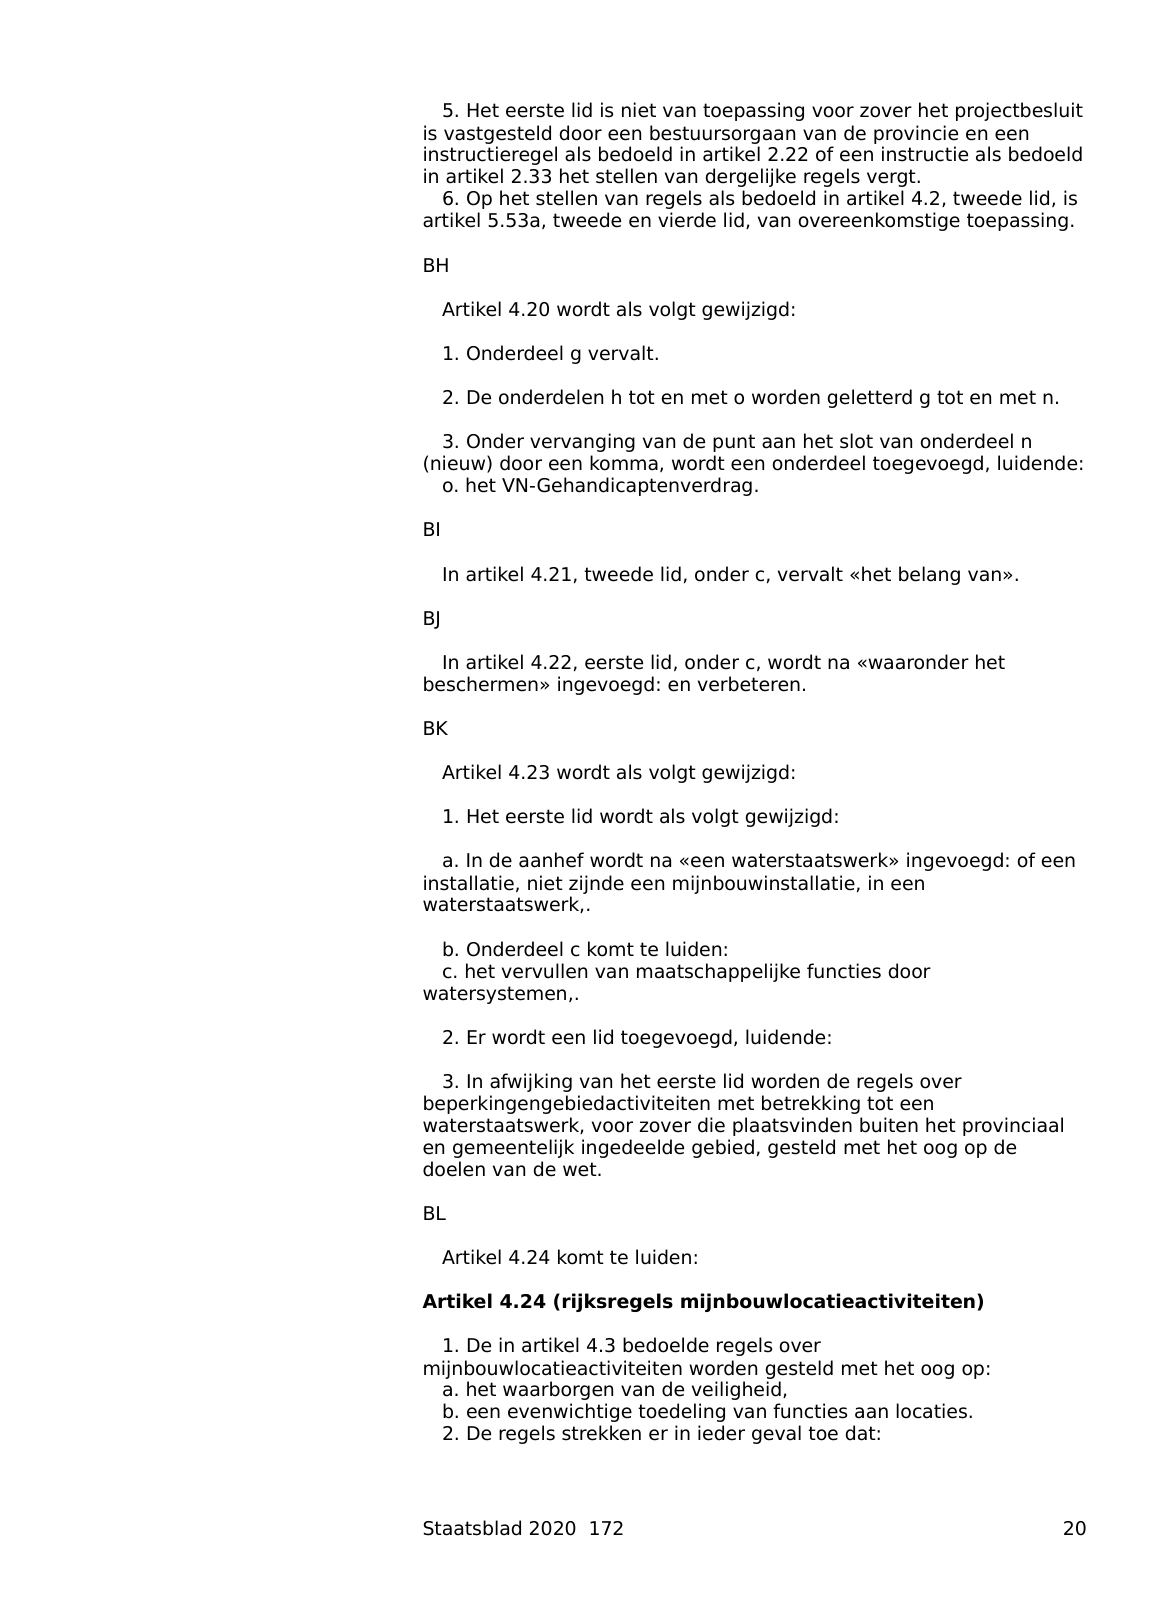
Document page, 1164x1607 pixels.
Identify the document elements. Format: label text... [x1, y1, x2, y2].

text 3. In afwijking van het eerste lid worden de regels over beperkingengebiedactiviteiten met betrekking tot een waterstaatswerk, voor zover die plaatsvinden buiten het provinciaal en gemeentelijk ingedeelde gebied, gesteld met het oog op de doelen van de wet. [422, 1071, 1087, 1181]
text 2. De regels strekken er in ieder geval toe dat: [422, 1423, 1087, 1445]
text 2. Er wordt een lid toegevoegd, luidende: [422, 1027, 1087, 1049]
text a. het waarborgen van de veiligheid, [422, 1379, 1087, 1401]
text 1. Onderdeel g vervalt. [422, 343, 1087, 365]
text In artikel 4.21, tweede lid, onder c, vervalt «het belang van». [422, 563, 1087, 585]
text BI [422, 519, 1087, 541]
text In artikel 4.22, eerste lid, onder c, wordt na «waaronder het beschermen» ingevoegd: en verbeteren. [422, 652, 1087, 696]
text Artikel 4.24 komt te luiden: [422, 1247, 1087, 1269]
text c. het vervullen van maatschappelijke functies door watersystemen,. [422, 961, 1087, 1004]
text BK [422, 718, 1087, 740]
text b. een evenwichtige toedeling van functies aan locaties. [422, 1401, 1087, 1423]
text o. het VN-Gehandicaptenverdrag. [422, 475, 1087, 497]
text BJ [422, 608, 1087, 629]
text BH [422, 254, 1087, 276]
text 2. De onderdelen h tot en met o worden geletterd g tot en met n. [422, 387, 1087, 409]
subtitle Artikel 4.24 (rijksregels mijnbouwlocatieactiviteiten) [422, 1291, 1087, 1313]
text 1. Het eerste lid wordt als volgt gewijzigd: [422, 806, 1087, 828]
text BL [422, 1203, 1087, 1225]
text 5. Het eerste lid is niet van toepassing voor zover het projectbesluit is vastgesteld door een bestuursorgaan van de provincie en een instructieregel als bedoeld in artikel 2.22 of een instructie als bedoeld in artikel 2.33 het stellen van dergelijke regels vergt. [422, 100, 1087, 188]
text Artikel 4.23 wordt als volgt gewijzigd: [422, 762, 1087, 784]
text 6. Op het stellen van regels als bedoeld in artikel 4.2, tweede lid, is artikel 5.53a, tweede en vierde lid, van overeenkomstige toepassing. [422, 188, 1087, 232]
text Artikel 4.20 wordt als volgt gewijzigd: [422, 299, 1087, 321]
text 3. Onder vervanging van de punt aan het slot van onderdeel n (nieuw) door een komma, wordt een onderdeel toegevoegd, luidende: [422, 431, 1087, 475]
text b. Onderdeel c komt te luiden: [422, 938, 1087, 961]
text a. In de aanhef wordt na «een waterstaatswerk» ingevoegd: of een installatie, niet zijnde een mijnbouwinstallatie, in een waterstaatswerk,. [422, 850, 1087, 916]
text 1. De in artikel 4.3 bedoelde regels over mijnbouwlocatieactiviteiten worden gesteld met het oog op: [422, 1335, 1087, 1379]
